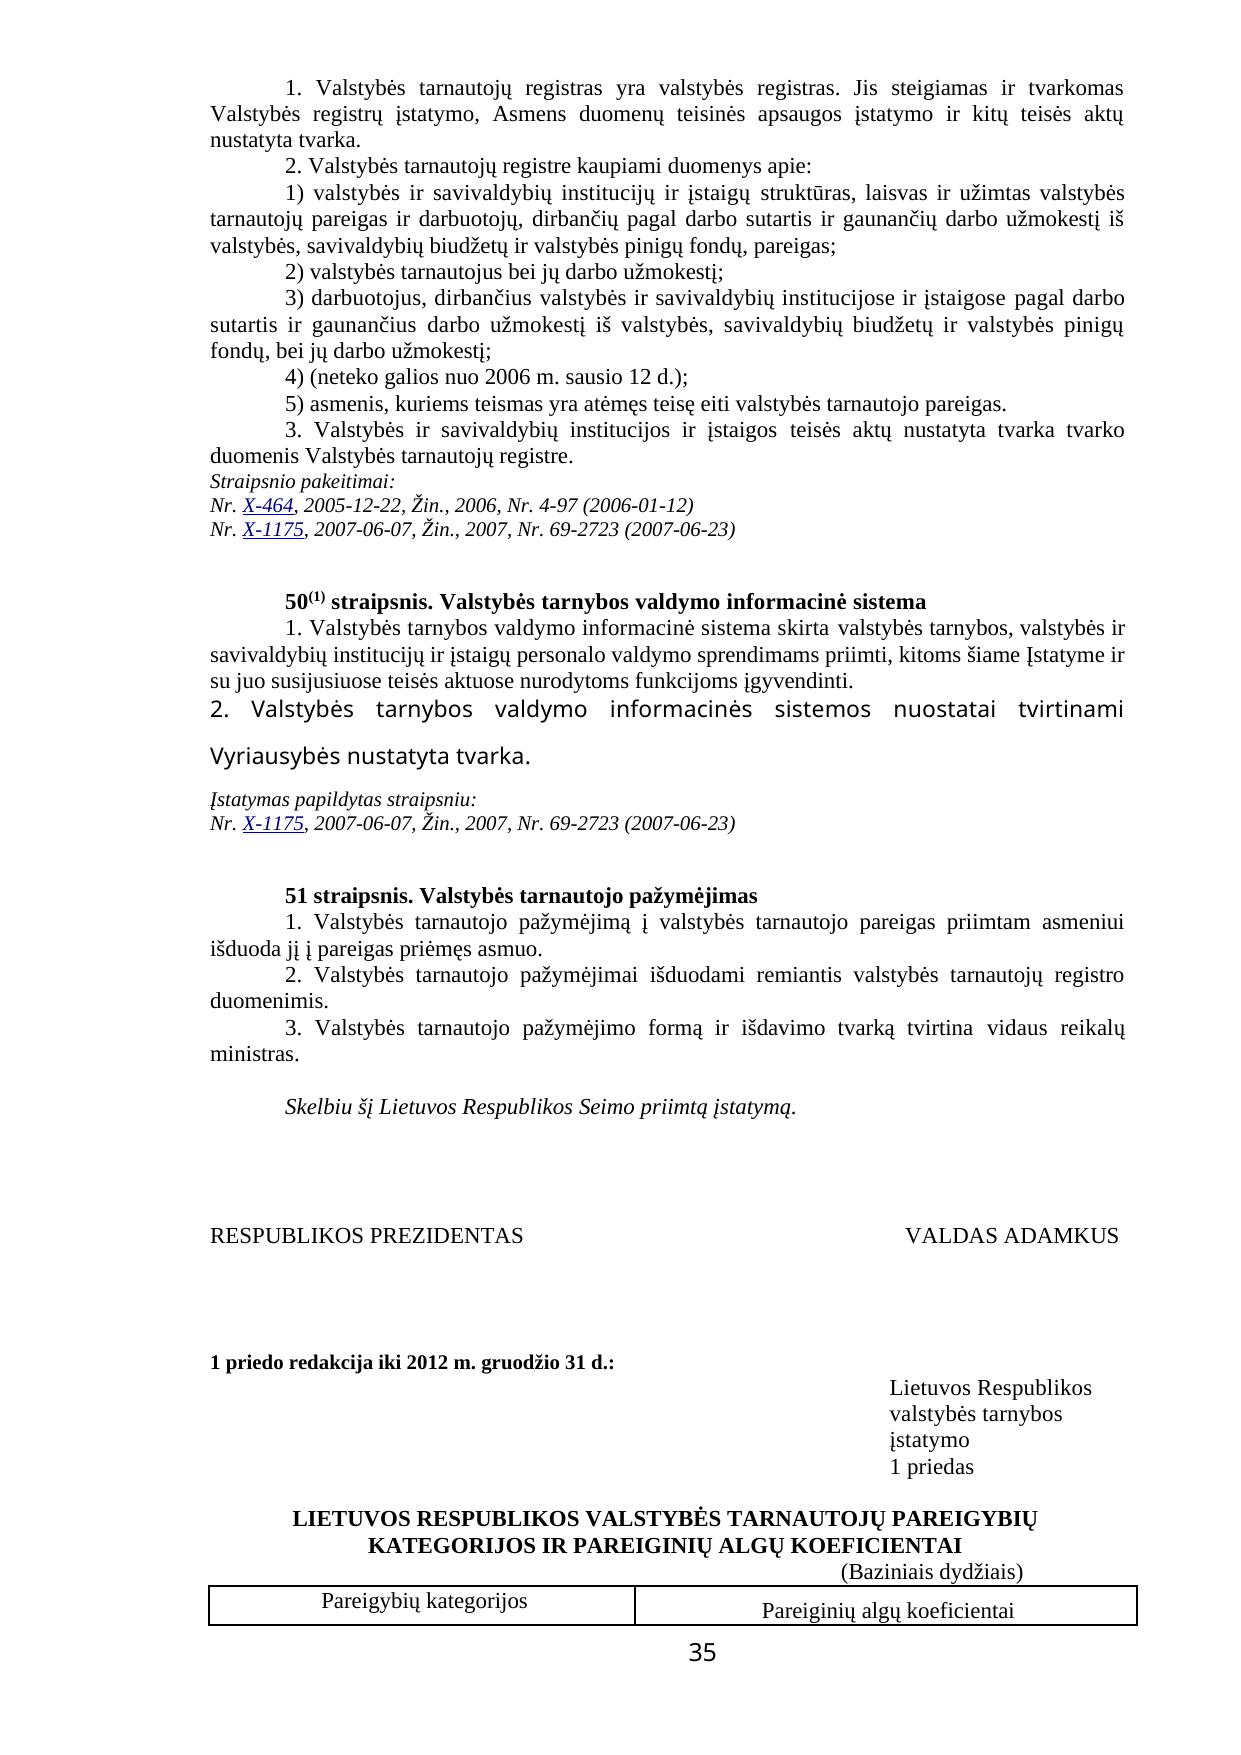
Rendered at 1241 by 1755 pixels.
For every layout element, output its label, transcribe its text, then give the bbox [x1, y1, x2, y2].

text 50(1) straipsnis. Valstybės tarnybos valdymo informacinė sistema [210, 588, 1126, 614]
text 2. Valstybės tarnautojų registre kaupiami duomenys apie: [210, 153, 1126, 179]
text Nr. X-464, 2005-12-22, Žin., 2006, Nr. 4-97 (2006-01-12) [210, 493, 1120, 517]
text 1 priedas [210, 1453, 1126, 1479]
text (Baziniais dydžiais) [210, 1558, 1126, 1584]
text 1. Valstybės tarnautojų registras yra valstybės registras. Jis steigiamas ir tvarkomas Valstybės registrų įstatymo, Asmens duomenų teisinės apsaugos įstatymo ir kitų teisės aktų nustatyta tvarka. [210, 73, 1126, 153]
text Straipsnio pakeitimai: [210, 469, 1126, 493]
text 3) darbuotojus, dirbančius valstybės ir savivaldybių institucijose ir įstaigose pagal darbo sutartis ir gaunančius darbo užmokestį iš valstybės, savivaldybių biudžetų ir valstybės pinigų fondų, bei jų darbo užmokestį; [210, 284, 1126, 363]
text 3. Valstybės ir savivaldybių institucijos ir įstaigos teisės aktų nustatyta tvarka tvarko duomenis Valstybės tarnautojų registre. [210, 416, 1126, 469]
text 5) asmenis, kuriems teismas yra atėmęs teisę eiti valstybės tarnautojo pareigas. [210, 390, 1126, 416]
text 1. Valstybės tarnybos valdymo informacinė sistema skirta valstybės tarnybos, valstybės ir savivaldybių institucijų ir įstaigų personalo valdymo sprendimams priimti, kitoms šiame Įstatyme ir su juo susijusiuose teisės aktuose nurodytoms funkcijoms įgyvendinti. [210, 614, 1126, 693]
text Nr. X-1175, 2007-06-07, Žin., 2007, Nr. 69-2723 (2007-06-23) [210, 811, 1120, 835]
text Lietuvos Respublikos [210, 1374, 1126, 1400]
text 2. Valstybės tarnautojo pažymėjimai išduodami remiantis valstybės tarnautojų registro duomenimis. [210, 961, 1126, 1014]
text Skelbiu šį Lietuvos Respublikos Seimo priimtą įstatymą. [210, 1093, 1126, 1119]
table_header Pareiginių algų koeficientai [636, 1587, 1136, 1623]
text Nr. X-1175, 2007-06-07, Žin., 2007, Nr. 69-2723 (2007-06-23) [210, 517, 1120, 541]
text 2. Valstybės tarnybos valdymo informacinės sistemos nuostatai tvirtinami Vyriausybės nustatyta tvarka. [210, 693, 1126, 771]
text 1. Valstybės tarnautojo pažymėjimą į valstybės tarnautojo pareigas priimtam asmeniui išduoda jį į pareigas priėmęs asmuo. [210, 908, 1126, 961]
text 1) valstybės ir savivaldybių institucijų ir įstaigų struktūras, laisvas ir užimtas valstybės tarnautojų pareigas ir darbuotojų, dirbančių pagal darbo sutartis ir gaunančių darbo užmokestį iš valstybės, savivaldybių biudžetų ir valstybės pinigų fondų, pareigas; [210, 179, 1126, 258]
text įstatymo [210, 1426, 1126, 1453]
text RESPUBLIKOS PREZIDENTAS VALDAS ADAMKUS [210, 1222, 1126, 1248]
text LIETUVOS RESPUBLIKOS VALSTYBĖS TARNAUTOJŲ PAREIGYBIŲ KATEGORIJOS IR PAREIGINIŲ ALGŲ KOEFICIENTAI [210, 1506, 1120, 1558]
text 51 straipsnis. Valstybės tarnautojo pažymėjimas [210, 882, 1126, 908]
table_header Pareigybių kategorijos [210, 1587, 634, 1623]
text 3. Valstybės tarnautojo pažymėjimo formą ir išdavimo tvarką tvirtina vidaus reikalų ministras. [210, 1014, 1126, 1067]
text valstybės tarnybos [210, 1400, 1126, 1426]
text 4) (neteko galios nuo 2006 m. sausio 12 d.); [210, 363, 1126, 390]
text Įstatymas papildytas straipsniu: [210, 787, 1126, 811]
text 1 priedo redakcija iki 2012 m. gruodžio 31 d.: [210, 1350, 1120, 1374]
text 2) valstybės tarnautojus bei jų darbo užmokestį; [210, 258, 1126, 284]
